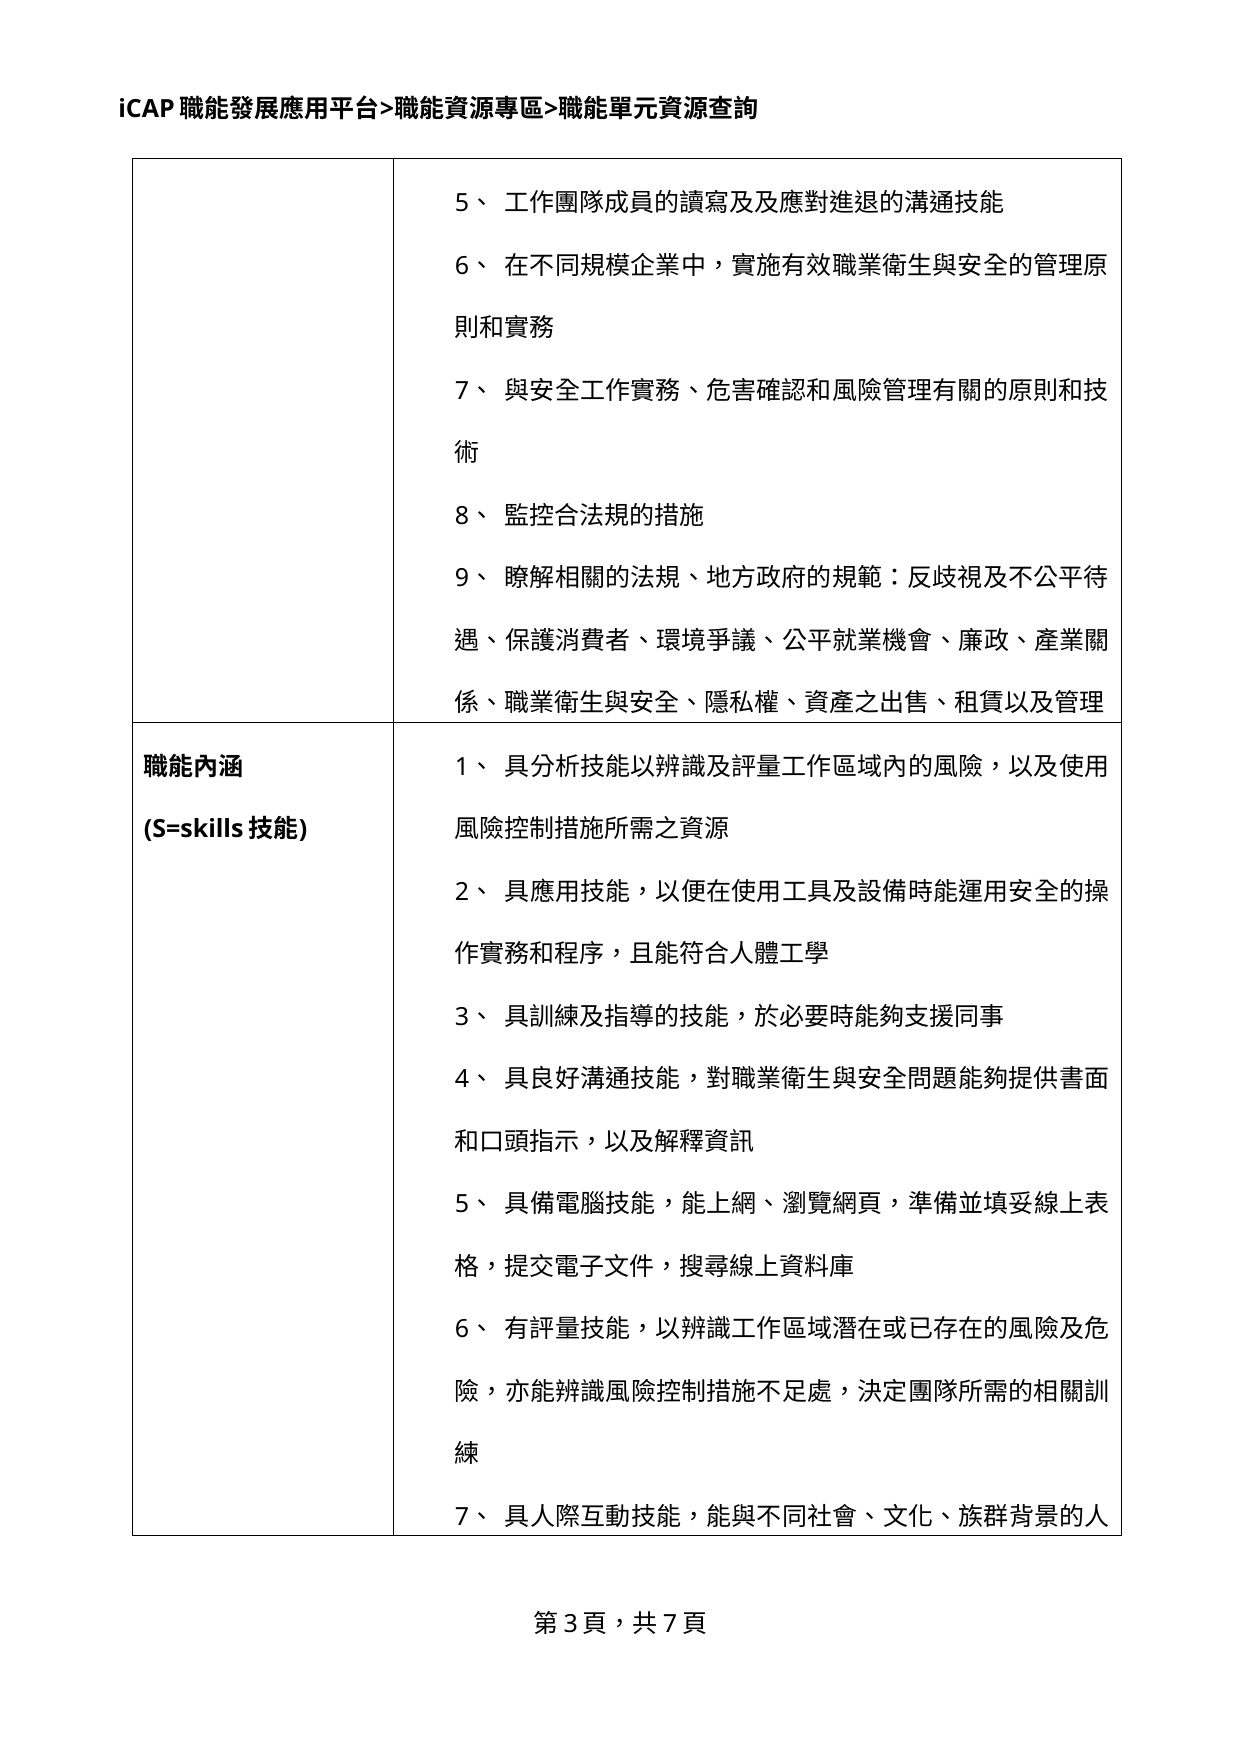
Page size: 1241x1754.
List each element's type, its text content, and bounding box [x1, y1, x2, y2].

table_cell [133, 159, 393, 722]
table_cell 職能內涵 (S=skills技能) [133, 723, 393, 1535]
table_cell 具分析技能以辨識及評量工作區域內的風險，以及使用風險控制措施所需之資源 具應用技能，以便在使用工具及設備時能運用安全的操作實務和程序，且能符合人體工學 具訓練及指導的技能，於必要時能夠支援同事 具良好溝通技能，對職業衛生與安全問題能夠提供書面和口頭指示，以及解釋資訊 具備電腦技能，能上網、瀏覽網頁，準備並填妥線上表格，提交電子文件，搜尋線上資料庫 有評量技能，以辨識工作區域潛在或已存在的風險及危險，亦能辨識風險控制措施不足處，決定團隊所需的相關訓練 具人際互動技能，能與不同社會、文化、族群背景的人相處，也能與體能、心理素質不同的人互動得宜 具解決問題技能，分析負責的工作區之危害及評量風險，以及需介入風險控制時，能夠作出評斷 [394, 723, 1121, 1535]
table_cell 瞭解勞動力特性如何影響職業衛生與安全的規劃及維護 分級控制：定立風險控制措施先後順序，包括風險的消除、替代、工程控制、行政管理及個人防護設備 針對職業衛生與安全專家提出的建議，找出投入參與之處 明白雇主、製造商、供應商、員工及其他人的法定責任 工作團隊成員的讀寫及及應對進退的溝通技能 在不同規模企業中，實施有效職業衛生與安全的管理原則和實務 與安全工作實務、危害確認和風險管理有關的原則和技術 監控合法規的措施 瞭解相關的法規、地方政府的規範：反歧視及不公平待遇、保護消費者、環境爭議、公平就業機會、廉政、產業關係、職業衛生與安全、隱私權、資產之出售、租賃以及管理 [394, 159, 1121, 722]
